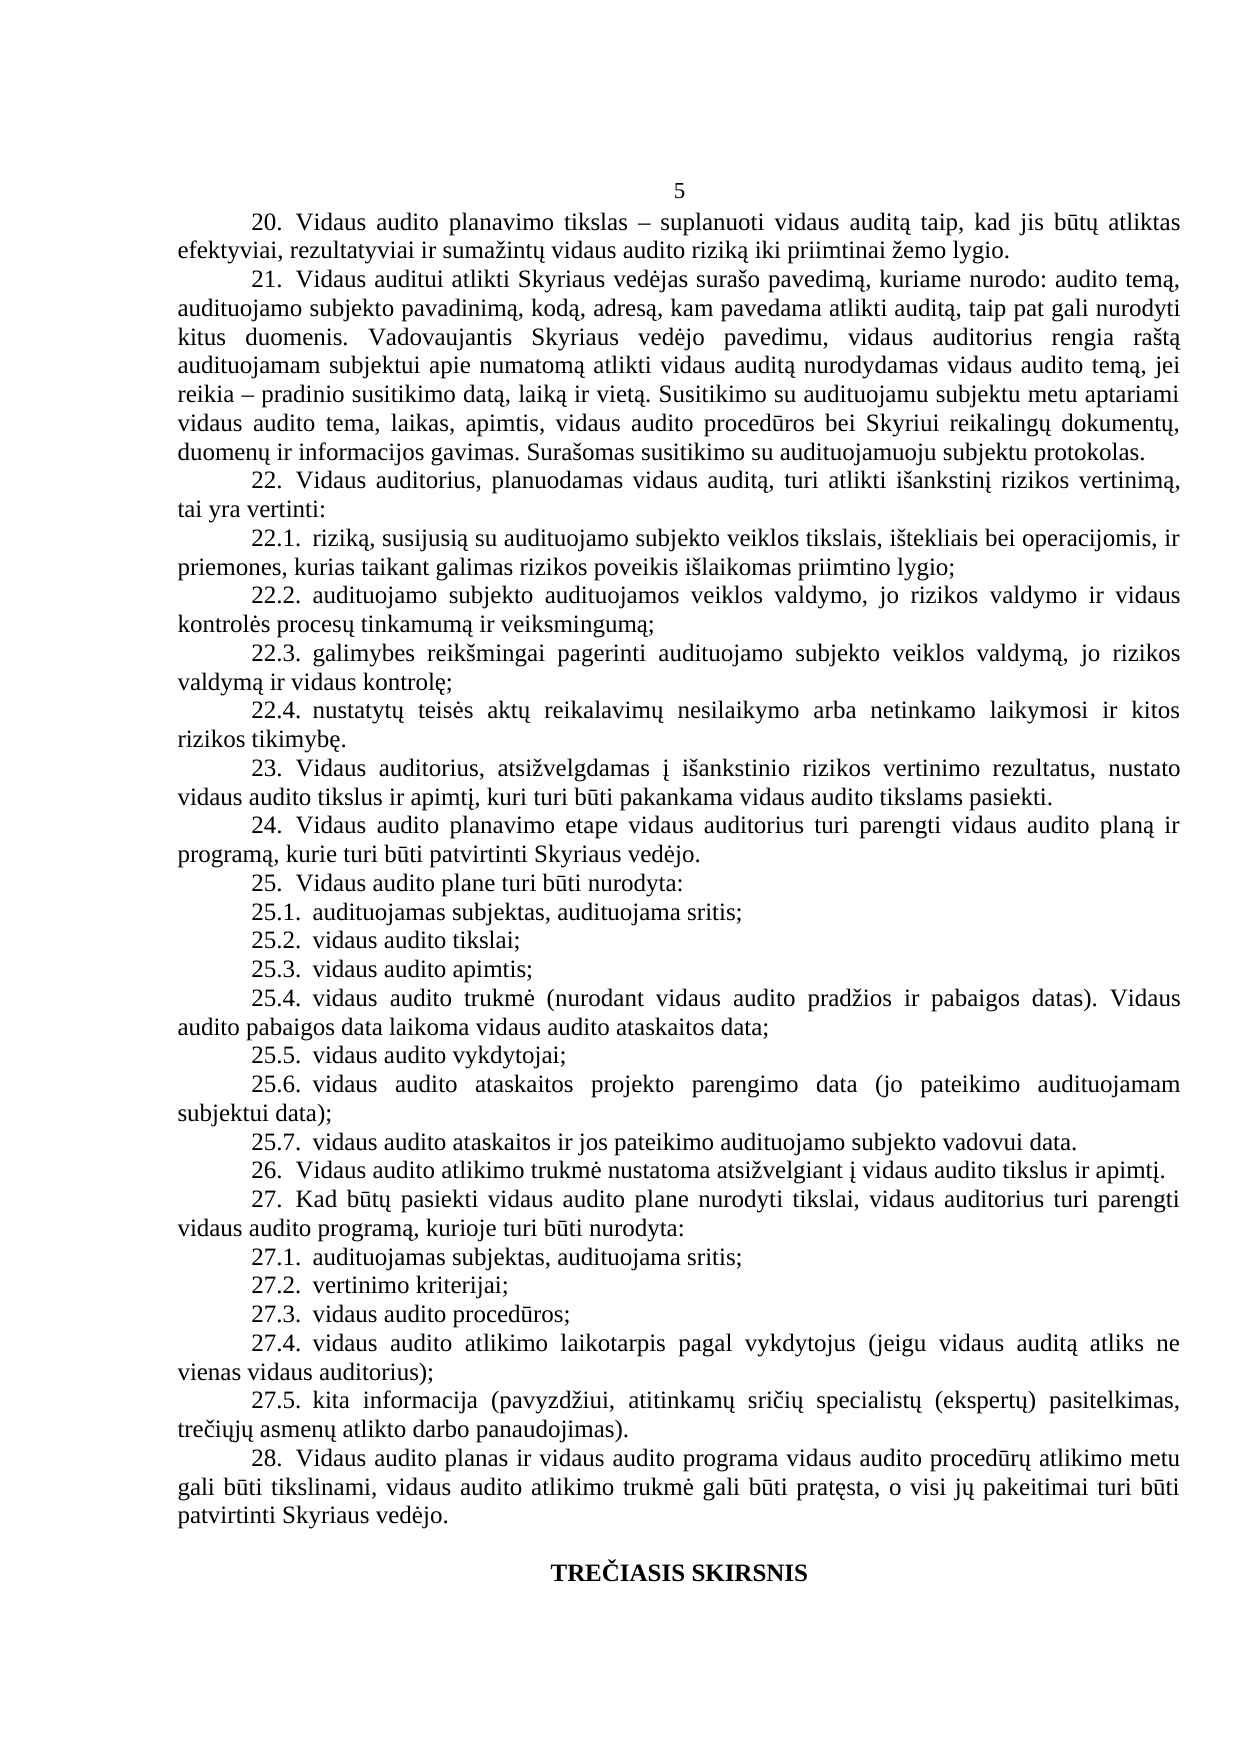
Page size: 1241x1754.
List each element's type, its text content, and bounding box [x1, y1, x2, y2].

text 25.1. audituojamas subjektas, audituojama sritis; [177, 897, 1181, 925]
text 27.3. vidaus audito procedūros; [177, 1299, 1181, 1328]
text 23. Vidaus auditorius, atsižvelgdamas į išankstinio rizikos vertinimo rezultatus, nustato vidaus audito tikslus ir apimtį, kuri turi būti pakankama vidaus audito tikslams pasiekti. [177, 753, 1181, 810]
text 21. Vidaus auditui atlikti Skyriaus vedėjas surašo pavedimą, kuriame nurodo: audito temą, audituojamo subjekto pavadinimą, kodą, adresą, kam pavedama atlikti auditą, taip pat gali nurodyti kitus duomenis. Vadovaujantis Skyriaus vedėjo pavedimu, vidaus auditorius rengia raštą audituojamam subjektui apie numatomą atlikti vidaus auditą nurodydamas vidaus audito temą, jei reikia – pradinio susitikimo datą, laiką ir vietą. Susitikimo su audituojamu subjektu metu aptariami vidaus audito tema, laikas, apimtis, vidaus audito procedūros bei Skyriui reikalingų dokumentų, duomenų ir informacijos gavimas. Surašomas susitikimo su audituojamuoju subjektu protokolas. [177, 264, 1181, 465]
text 25.7. vidaus audito ataskaitos ir jos pateikimo audituojamo subjekto vadovui data. [177, 1127, 1181, 1155]
text 24. Vidaus audito planavimo etape vidaus auditorius turi parengti vidaus audito planą ir programą, kurie turi būti patvirtinti Skyriaus vedėjo. [177, 810, 1181, 868]
text 22.2. audituojamo subjekto audituojamos veiklos valdymo, jo rizikos valdymo ir vidaus kontrolės procesų tinkamumą ir veiksmingumą; [177, 580, 1181, 638]
text 25.4. vidaus audito trukmė (nurodant vidaus audito pradžios ir pabaigos datas). Vidaus audito pabaigos data laikoma vidaus audito ataskaitos data; [177, 983, 1181, 1040]
text TREČIASIS SKIRSNIS [177, 1558, 1181, 1587]
text 27.4. vidaus audito atlikimo laikotarpis pagal vykdytojus (jeigu vidaus auditą atliks ne vienas vidaus auditorius); [177, 1328, 1181, 1385]
text 25.2. vidaus audito tikslai; [177, 925, 1181, 954]
text 22.3. galimybes reikšmingai pagerinti audituojamo subjekto veiklos valdymą, jo rizikos valdymą ir vidaus kontrolę; [177, 638, 1181, 695]
text 27.5. kita informacija (pavyzdžiui, atitinkamų sričių specialistų (ekspertų) pasitelkimas, trečiųjų asmenų atlikto darbo panaudojimas). [177, 1385, 1181, 1443]
text 27.1. audituojamas subjektas, audituojama sritis; [177, 1242, 1181, 1270]
text 27.2. vertinimo kriterijai; [177, 1270, 1181, 1299]
text 22. Vidaus auditorius, planuodamas vidaus auditą, turi atlikti išankstinį rizikos vertinimą, tai yra vertinti: [177, 465, 1181, 523]
text 25.3. vidaus audito apimtis; [177, 954, 1181, 983]
text 27. Kad būtų pasiekti vidaus audito plane nurodyti tikslai, vidaus auditorius turi parengti vidaus audito programą, kurioje turi būti nurodyta: [177, 1184, 1181, 1242]
text 25.6. vidaus audito ataskaitos projekto parengimo data (jo pateikimo audituojamam subjektui data); [177, 1069, 1181, 1127]
text 20. Vidaus audito planavimo tikslas – suplanuoti vidaus auditą taip, kad jis būtų atliktas efektyviai, rezultatyviai ir sumažintų vidaus audito riziką iki priimtinai žemo lygio. [177, 207, 1181, 264]
text 26. Vidaus audito atlikimo trukmė nustatoma atsižvelgiant į vidaus audito tikslus ir apimtį. [177, 1155, 1181, 1184]
text 25.5. vidaus audito vykdytojai; [177, 1040, 1181, 1069]
text 22.4. nustatytų teisės aktų reikalavimų nesilaikymo arba netinkamo laikymosi ir kitos rizikos tikimybę. [177, 695, 1181, 753]
text 22.1. riziką, susijusią su audituojamo subjekto veiklos tikslais, ištekliais bei operacijomis, ir priemones, kurias taikant galimas rizikos poveikis išlaikomas priimtino lygio; [177, 523, 1181, 580]
text 28. Vidaus audito planas ir vidaus audito programa vidaus audito procedūrų atlikimo metu gali būti tikslinami, vidaus audito atlikimo trukmė gali būti pratęsta, o visi jų pakeitimai turi būti patvirtinti Skyriaus vedėjo. [177, 1443, 1181, 1529]
text 25. Vidaus audito plane turi būti nurodyta: [177, 868, 1181, 897]
